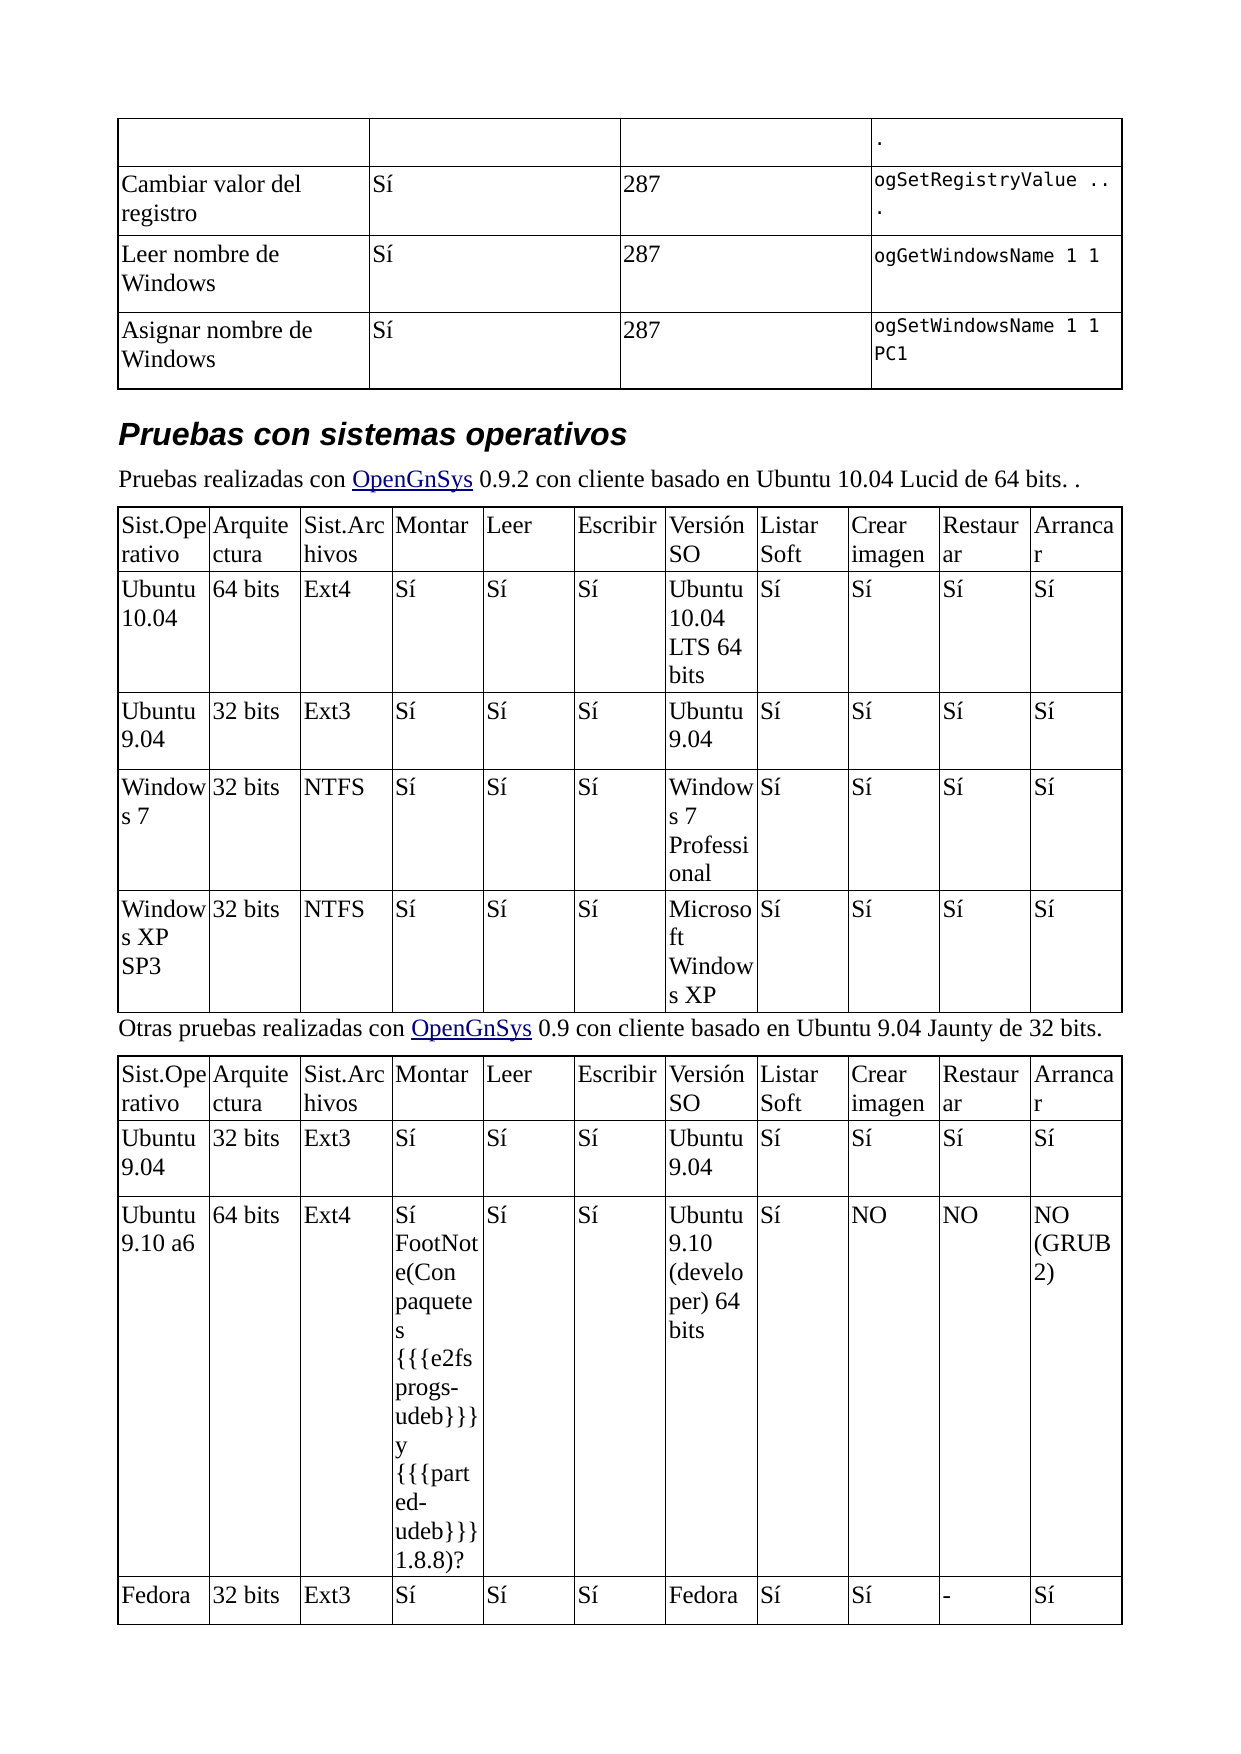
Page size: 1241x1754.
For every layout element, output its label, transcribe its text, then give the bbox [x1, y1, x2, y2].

table_header Sist.Archivos [301, 508, 392, 571]
table_cell ogSetWindowsName 1 1 PC1 [872, 313, 1121, 388]
table_header Escribir [575, 1057, 665, 1120]
table_cell Sí [575, 1577, 665, 1624]
table_cell Sí [575, 1197, 665, 1576]
table_cell Ext3 [301, 693, 392, 769]
table_cell Asignar nombre de Windows [119, 313, 369, 388]
text Otras pruebas realizadas con OpenGnSys 0.9 con cliente basado en Ubuntu 9.04 Jaunty de 32 bits. [118, 1013, 1122, 1042]
table_cell Ext3 [301, 1121, 392, 1196]
table_cell NO [849, 1197, 939, 1576]
table_cell Sí [1031, 891, 1121, 1012]
table_header Versión SO [666, 508, 757, 571]
table_cell Sí [370, 313, 620, 388]
table_cell Sí [393, 891, 483, 1012]
table_header Versión SO [666, 1057, 757, 1120]
table_cell Sí [849, 572, 939, 692]
table_cell Sí [484, 572, 574, 692]
table_cell Sí [393, 1121, 483, 1196]
table_cell Fedora [119, 1577, 209, 1624]
table_cell 32 bits [210, 1577, 300, 1624]
table_cell Sí [484, 1197, 574, 1576]
table_cell NO [940, 1197, 1030, 1576]
table_cell Sí [484, 693, 574, 769]
table_header Restaurar [940, 508, 1030, 571]
table_cell Sí [484, 1577, 574, 1624]
table_cell NTFS [301, 891, 392, 1012]
table_cell Sí [940, 891, 1030, 1012]
table_header Montar [393, 508, 483, 571]
table_cell Microsoft Windows XP [666, 891, 757, 1012]
table_cell NTFS [301, 770, 392, 890]
table_cell Sí [758, 1197, 848, 1576]
table_header Arquitectura [210, 1057, 300, 1120]
table_cell Sí [370, 167, 620, 235]
table_cell NO (GRUB2) [1031, 1197, 1121, 1576]
text Pruebas realizadas con OpenGnSys 0.9.2 con cliente basado en Ubuntu 10.04 Lucid de 64 bits. . [118, 464, 1122, 493]
table_cell Sí [575, 770, 665, 890]
table_cell 32 bits [210, 891, 300, 1012]
table_cell Sí [1031, 1121, 1121, 1196]
table_cell 32 bits [210, 770, 300, 890]
table_cell Sí [484, 891, 574, 1012]
table_cell Sí [849, 770, 939, 890]
table_cell Sí [940, 572, 1030, 692]
table_cell Sí [758, 572, 848, 692]
subtitle Pruebas con sistemas operativos [118, 415, 1122, 452]
table_cell Sí [758, 891, 848, 1012]
table_header Arrancar [1031, 508, 1121, 571]
table_cell Sí [484, 770, 574, 890]
table_cell Sí [393, 572, 483, 692]
table_cell Sí [393, 693, 483, 769]
table_header Arrancar [1031, 1057, 1121, 1120]
table_cell Sí [1031, 1577, 1121, 1624]
table_cell Sí [940, 770, 1030, 890]
table_cell Sí [758, 1577, 848, 1624]
table_cell [370, 119, 620, 166]
table_cell Fedora [666, 1577, 757, 1624]
table_header Leer [484, 1057, 574, 1120]
table_cell Ext4 [301, 1197, 392, 1576]
table_cell Ubuntu 9.10 a6 [119, 1197, 209, 1576]
table_cell Sí [575, 693, 665, 769]
table_cell Windows XP SP3 [119, 891, 209, 1012]
table_cell Ubuntu 9.04 [666, 1121, 757, 1196]
table_header Leer [484, 508, 574, 571]
table_cell 287 [621, 313, 871, 388]
table_cell Ubuntu 9.04 [666, 693, 757, 769]
table_cell Sí [758, 693, 848, 769]
table_cell ogSetRegistryValue ... [872, 167, 1121, 235]
table_cell Sí [393, 1577, 483, 1624]
table_cell Ext3 [301, 1577, 392, 1624]
table_cell Sí [1031, 693, 1121, 769]
table_header Restaurar [940, 1057, 1030, 1120]
table_header Listar Soft [758, 508, 848, 571]
table_cell Sí [575, 572, 665, 692]
table_cell Windows 7 [119, 770, 209, 890]
table_header Escribir [575, 508, 665, 571]
table_header Arquitectura [210, 508, 300, 571]
table_cell Sí [940, 693, 1030, 769]
table_cell Windows 7 Professional [666, 770, 757, 890]
table_header Crear imagen [849, 1057, 939, 1120]
table_cell ogGetWindowsName 1 1 [872, 236, 1121, 312]
table_cell Ubuntu 9.10 (developer) 64 bits [666, 1197, 757, 1576]
table_cell [119, 119, 369, 166]
table_cell Ubuntu 10.04 LTS 64 bits [666, 572, 757, 692]
table_cell Sí [758, 770, 848, 890]
table_cell Sí [1031, 572, 1121, 692]
table_cell Cambiar valor del registro [119, 167, 369, 235]
table_cell Sí [575, 891, 665, 1012]
table_cell - [940, 1577, 1030, 1624]
table_cell 32 bits [210, 693, 300, 769]
table_cell Sí [849, 1577, 939, 1624]
table_cell 64 bits [210, 1197, 300, 1576]
table_cell Sí [1031, 770, 1121, 890]
table_cell 64 bits [210, 572, 300, 692]
table_cell Ubuntu 10.04 [119, 572, 209, 692]
table_cell Sí FootNote(Con paquetes {{{e2fsprogs-udeb}}} y {{{parted-udeb}}} 1.8.8)? [393, 1197, 483, 1576]
table_cell Sí [849, 1121, 939, 1196]
table_cell Sí [484, 1121, 574, 1196]
table_cell Sí [575, 1121, 665, 1196]
table_header Listar Soft [758, 1057, 848, 1120]
table_cell Ubuntu 9.04 [119, 693, 209, 769]
table_header Crear imagen [849, 508, 939, 571]
table_header Sist.Operativo [119, 1057, 209, 1120]
table_header Montar [393, 1057, 483, 1120]
table_cell Sí [393, 770, 483, 890]
table_cell Ext4 [301, 572, 392, 692]
table_cell Sí [849, 891, 939, 1012]
table_cell Sí [370, 236, 620, 312]
table_cell 287 [621, 167, 871, 235]
table_cell Leer nombre de Windows [119, 236, 369, 312]
table_header Sist.Operativo [119, 508, 209, 571]
table_cell Sí [758, 1121, 848, 1196]
table_header Sist.Archivos [301, 1057, 392, 1120]
table_cell 32 bits [210, 1121, 300, 1196]
table_cell [621, 119, 871, 166]
table_cell Ubuntu 9.04 [119, 1121, 209, 1196]
table_cell 287 [621, 236, 871, 312]
table_cell Sí [940, 1121, 1030, 1196]
table_cell Sí [849, 693, 939, 769]
table_cell . [872, 119, 1121, 166]
